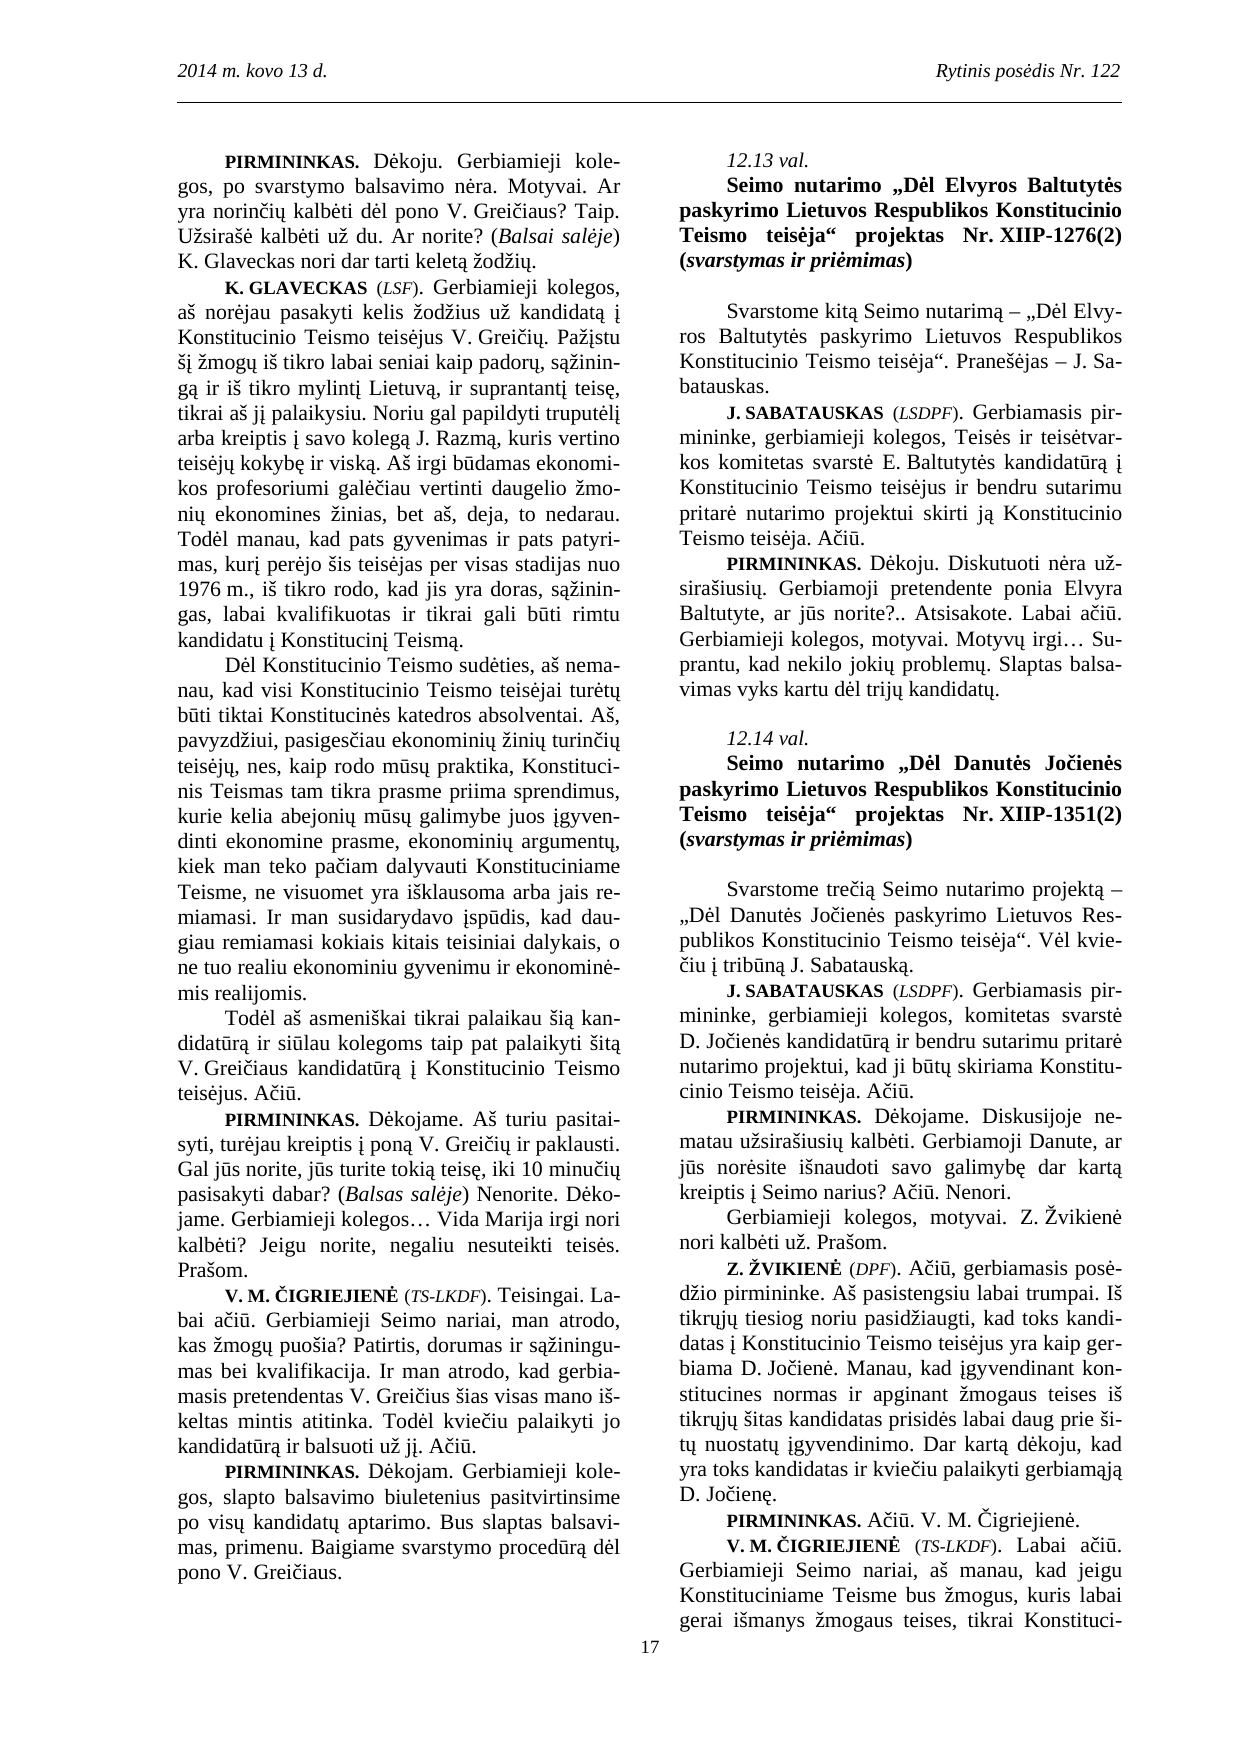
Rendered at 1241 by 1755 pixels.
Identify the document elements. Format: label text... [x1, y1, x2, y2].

text 12.14 val. [726, 726, 1122, 750]
text K. GLAVECKAS (LSF). Ger­bia­mie­ji ko­le­gos, aš no­rė­jau pa­sa­ky­ti ke­lis žo­džius už kan­di­da­tą į Kon­sti­tu­ci­nio Teis­mo tei­sė­jus V. Grei­čių. Pa­žįs­tu šį žmo­gų iš tik­ro la­bai se­niai kaip pa­do­rų, są­ži­nin­gą ir iš tik­ro my­lin­tį Lie­tu­vą, ir su­pran­tan­tį tei­sę, tik­rai aš jį pa­lai­ky­siu. No­riu gal pa­pil­dy­ti tru­pu­tė­lį ar­ba kreip­tis į sa­vo ko­le­gą J. Raz­mą, ku­ris ver­ti­no tei­sė­jų ko­ky­bę ir vis­ką. Aš ir­gi bū­da­mas eko­no­mi­kos pro­fe­so­riu­mi ga­lė­čiau ver­tin­ti dau­ge­lio žmo­nių eko­no­mi­nes ži­nias, bet aš, de­ja, to ne­da­rau. To­dėl ma­nau, kad pats gy­ve­ni­mas ir pats pa­ty­ri­mas, ku­rį per­ėjo šis tei­sė­jas per vi­sas sta­di­jas nuo 1976 m., iš tik­ro ro­do, kad jis yra do­ras, są­ži­nin­gas, la­bai kva­li­fi­kuo­tas ir tik­rai ga­li bū­ti rim­tu kan­di­da­tu į Kon­sti­tu­ci­nį Teis­mą. [177, 274, 620, 652]
text 12.13 val. [726, 148, 1122, 172]
text J. SABATAUSKAS (LSDPF). Ger­bia­ma­sis pir­mi­nin­ke, ger­bia­mie­ji ko­le­gos, ko­mi­te­tas svars­tė D. Jo­čie­nės kan­di­da­tū­rą ir ben­dru su­ta­ri­mu pri­ta­rė nu­ta­ri­mo pro­jek­tui, kad ji bū­tų ski­ria­ma Kon­sti­tu­ci­nio Teis­mo tei­sė­ja. Ačiū. [679, 977, 1122, 1103]
text PIRMININKAS. Dė­ko­jam. Ger­bia­mie­ji ko­le­gos, slap­to bal­sa­vi­mo biu­le­te­nius pa­si­tvir­tin­si­me po vi­sų kan­di­da­tų ap­ta­ri­mo. Bus slap­tas bal­sa­vi­mas, pri­me­nu. Bai­gia­me svars­ty­mo pro­ce­dū­rą dėl po­no V. Grei­čiaus. [177, 1458, 620, 1584]
text Ger­bia­mie­ji ko­le­gos, mo­ty­vai. Z. Žvi­kie­nė no­ri kal­bė­ti už. Pra­šom. [679, 1204, 1122, 1254]
text Dėl Kon­sti­tu­ci­nio Teis­mo su­dė­ties, aš ne­ma­nau, kad vi­si Kon­sti­tu­ci­nio Teis­mo tei­sė­jai tu­rė­tų bū­ti tik­tai Kon­sti­tu­ci­nės ka­ted­ros ab­sol­ven­tai. Aš, pa­vyz­džiui, pa­si­ges­čiau eko­no­mi­nių ži­nių tu­rin­čių tei­sė­jų, nes, kaip ro­do mū­sų prak­ti­ka, Kon­sti­tu­ci­nis Teis­mas tam tik­ra pras­me pri­ima spren­di­mus, ku­rie ke­lia abe­jo­nių mū­sų ga­li­my­be juos įgy­ven­din­ti eko­no­mi­ne pras­me, eko­no­mi­nių ar­gu­men­tų, kiek man te­ko pa­čiam da­ly­vau­ti Kon­sti­tu­ci­nia­me Teis­me, ne vi­suo­met yra iš­klau­so­ma ar­ba jais re­mia­ma­si. Ir man su­si­da­ry­da­vo įspū­dis, kad dau­giau re­mia­ma­si ko­kiais ki­tais tei­si­niai da­ly­kais, o ne tuo re­a­liu eko­no­mi­niu gy­ve­ni­mu ir eko­no­mi­nė­mis re­a­li­jo­mis. [177, 652, 620, 1005]
text PIRMININKAS. Dė­ko­ju. Ger­bia­mie­ji ko­le­gos, po svars­ty­mo bal­sa­vi­mo nė­ra. Mo­ty­vai. Ar yra no­rin­čių kal­bė­ti dėl po­no V. Grei­čiaus? Taip. Už­si­ra­šė kal­bė­ti už du. Ar no­ri­te? (Bal­sai sa­lė­je) K. Gla­vec­kas no­ri dar tar­ti ke­le­tą žo­džių. [177, 148, 620, 274]
text Svars­to­me tre­čią Sei­mo nu­ta­ri­mo projektą – „Dėl Da­nu­tės Jo­čie­nės pa­sky­ri­mo Lie­tu­vos Res­pub­li­kos Kon­sti­tu­ci­nio Teis­mo tei­sė­ja“. Vėl kvie­čiu į tri­bū­ną J. Sa­ba­taus­ką. [679, 876, 1122, 977]
text Sei­mo nu­ta­ri­mo „Dėl Da­nu­tės Jo­čie­nės pa­sky­ri­mo Lie­tu­vos Res­pub­li­kos Kon­sti­tu­ci­nio Teis­mo tei­sė­ja“ pro­jek­tas Nr. XIIP-1351(2) (svars­ty­mas ir pri­ėmi­mas) [679, 750, 1122, 851]
text PIRMININKAS. Dė­ko­ja­me. Dis­ku­si­jo­je ne­ma­tau už­si­ra­šiu­sių kal­bė­ti. Ger­bia­mo­ji Da­nu­te, ar jūs no­rė­si­te iš­nau­do­ti sa­vo ga­li­my­bę dar kar­tą kreip­tis į Sei­mo na­rius? Ačiū. Ne­no­ri. [679, 1103, 1122, 1204]
text To­dėl aš as­me­niš­kai tik­rai pa­lai­kau šią kan­di­da­tū­rą ir siū­lau ko­le­goms taip pat pa­lai­ky­ti ši­tą V. Grei­čiaus kan­di­da­tū­rą į Kon­sti­tu­ci­nio Teis­mo tei­sė­jus. Ačiū. [177, 1005, 620, 1106]
text PIRMININKAS. Dė­ko­ju. Dis­ku­tuo­ti nė­ra už­si­ra­šiu­sių. Ger­bia­mo­ji pre­ten­den­te po­nia El­vy­ra Bal­tu­ty­te, ar jūs no­ri­te?.. At­si­sa­ko­te. La­bai ačiū. Ger­bia­mie­ji ko­le­gos, mo­ty­vai. Mo­ty­vų ir­gi… Su­pran­tu, kad ne­ki­lo jo­kių pro­ble­mų. Slap­tas bal­sa­vi­mas vyks kar­tu dėl tri­jų kan­di­da­tų. [679, 550, 1122, 701]
text V. M. ČIGRIEJIENĖ (TS-LKDF). Tei­sin­gai. La­bai ačiū. Ger­bia­mie­ji Sei­mo na­riai, man at­ro­do, kas žmo­gų puo­šia? Pa­tir­tis, do­ru­mas ir są­ži­nin­gu­mas bei kva­li­fi­ka­ci­ja. Ir man at­ro­do, kad ger­bia­ma­sis pre­ten­den­tas V. Grei­čius šias vi­sas ma­no iš­kel­tas min­tis ati­tin­ka. To­dėl kvie­čiu pa­lai­ky­ti jo kan­di­da­tū­rą ir bal­suo­ti už jį. Ačiū. [177, 1282, 620, 1458]
text Svars­to­me ki­tą Sei­mo nu­ta­ri­mą – „Dėl El­vy­ros Bal­tu­ty­tės pa­sky­ri­mo Lie­tu­vos Res­pub­li­kos Kon­sti­tu­ci­nio Teis­mo tei­sė­ja“. Pra­ne­šė­jas – J. Sa­ba­taus­kas. [679, 298, 1122, 399]
text J. SABATAUSKAS (LSDPF). Ger­bia­ma­sis pir­mi­nin­ke, ger­bia­mie­ji ko­le­gos, Tei­sės ir tei­sėt­var­kos ko­mi­te­tas svars­tė E. Bal­tu­ty­tės kan­di­da­tū­rą į Kon­sti­tu­ci­nio Teis­mo tei­sė­jus ir ben­dru su­ta­ri­mu pri­ta­rė nu­ta­ri­mo pro­jek­tui skir­ti ją Kon­sti­tu­ci­nio Teis­mo tei­sė­ja. Ačiū. [679, 399, 1122, 550]
text PIRMININKAS. Dė­ko­ja­me. Aš tu­riu pa­si­tai­sy­ti, tu­rė­jau kreip­tis į po­ną V. Grei­čių ir pa­klaus­ti. Gal jūs no­ri­te, jūs tu­ri­te to­kią tei­sę, iki 10 mi­nu­čių pa­si­sa­ky­ti da­bar? (Bal­sas sa­lė­je) Ne­no­ri­te. Dė­ko­ja­me. Ger­bia­mie­ji ko­le­gos… Vi­da Ma­ri­ja ir­gi no­ri kal­bė­ti? Jei­gu no­ri­te, ne­ga­liu ne­su­teik­ti tei­sės. Pra­šom. [177, 1106, 620, 1282]
text PIRMININKAS. Ačiū. V. M. Čig­rie­jie­nė. [679, 1507, 1122, 1532]
text Sei­mo nu­ta­ri­mo „Dėl El­vy­ros Bal­tu­ty­tės pa­sky­ri­mo Lie­tu­vos Res­pub­li­kos Kon­sti­tu­ci­nio Teis­mo tei­sė­ja“ pro­jek­tas Nr. XIIP-1276(2) (svars­ty­mas ir pri­ėmi­mas) [679, 172, 1122, 273]
text Z. ŽVIKIENĖ (DPF). Ačiū, ger­bia­ma­sis po­sė­džio pir­mi­nin­ke. Aš pa­si­steng­siu la­bai trum­pai. Iš tik­rų­jų tie­siog no­riu pa­si­džiaug­ti, kad toks kan­di­da­tas į Kon­sti­tu­ci­nio Teis­mo tei­sė­jus yra kaip ger­bia­ma D. Jo­čie­nė. Ma­nau, kad įgy­ven­di­nant kon­sti­tu­ci­nes nor­mas ir ap­gi­nant žmo­gaus tei­ses iš tik­rų­jų ši­tas kan­di­da­tas pri­si­dės la­bai daug prie ši­tų nuo­sta­tų įgy­ven­di­ni­mo. Dar kar­tą dė­ko­ju, kad yra toks kan­di­da­tas ir kvie­čiu pa­lai­ky­ti ger­bia­mą­ją D. Jo­čie­nę. [679, 1254, 1122, 1507]
text V. M. ČIGRIEJIENĖ (TS-LKDF). La­bai ačiū. Ger­bia­mie­ji Sei­mo na­riai, aš ma­nau, kad jei­gu Kon­sti­tu­ci­nia­me Teis­me bus žmo­gus, ku­ris la­bai ge­rai iš­ma­nys žmo­gaus tei­ses, tik­rai Kon­sti­tu­ci­ [679, 1532, 1122, 1633]
